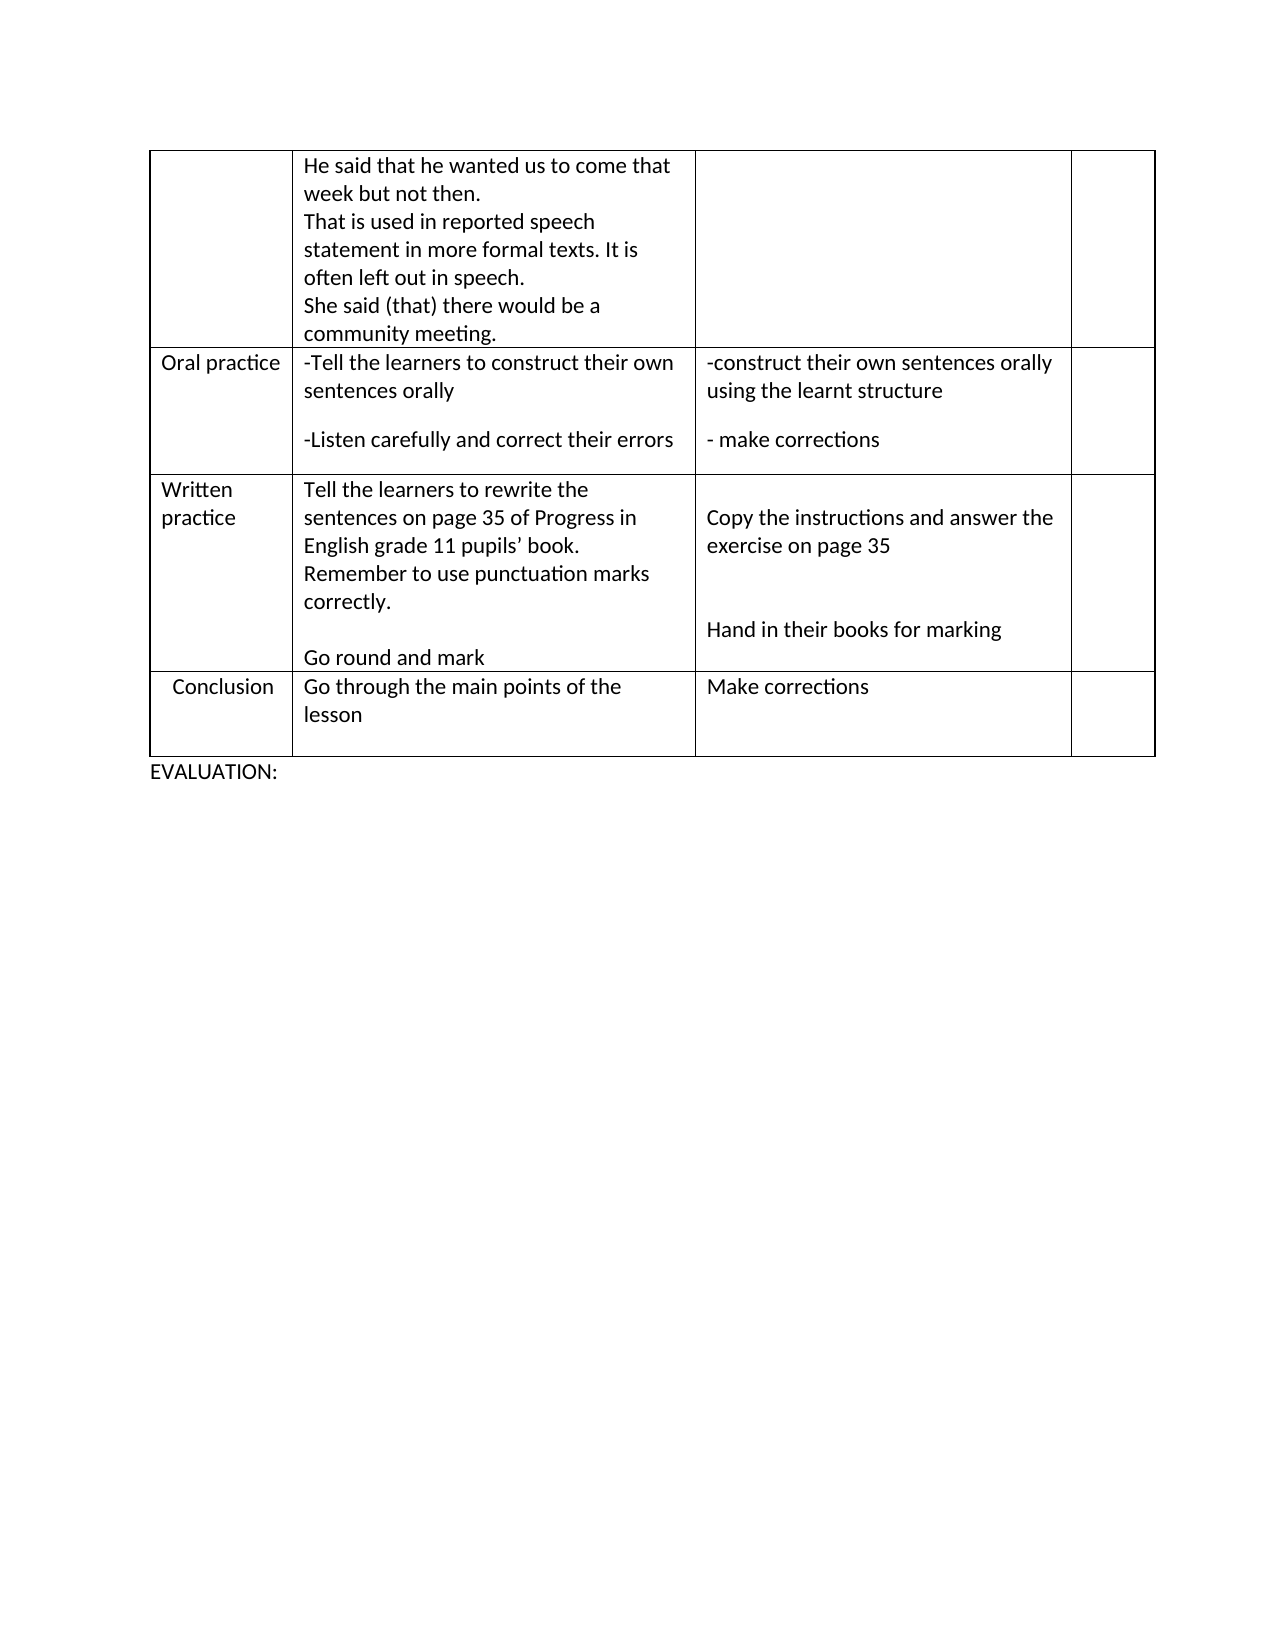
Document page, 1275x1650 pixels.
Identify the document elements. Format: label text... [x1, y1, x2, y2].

table_cell Make corrections [696, 672, 1071, 756]
table_cell -Tell the learners to construct their own sentences orally -Listen carefully and correct their errors [293, 348, 695, 474]
table_cell [1072, 672, 1154, 756]
table_cell Tell the learners to rewrite the sentences on page 35 of Progress in English grade 11 pupils’ book. Remember to use punctuation marks correctly. Go round and mark [293, 475, 695, 671]
table_cell Oral practice [151, 348, 292, 474]
table_cell [151, 151, 292, 347]
table_cell He said that he wanted us to come that week but not then. That is used in reported speech statement in more formal texts. It is often left out in speech. She said (that) there would be a community meeting. [293, 151, 695, 347]
table_cell [1072, 348, 1154, 474]
table_cell [1072, 151, 1154, 347]
table_cell [1072, 475, 1154, 671]
table_cell [696, 151, 1071, 347]
table_cell Conclusion [151, 672, 292, 756]
table_cell Written practice [151, 475, 292, 671]
table_cell Go through the main points of the lesson [293, 672, 695, 756]
table_cell -construct their own sentences orally using the learnt structure - make corrections [696, 348, 1071, 474]
table_cell Copy the instructions and answer the exercise on page 35 Hand in their books for marking [696, 475, 1071, 671]
text EVALUATION: [150, 757, 1125, 785]
